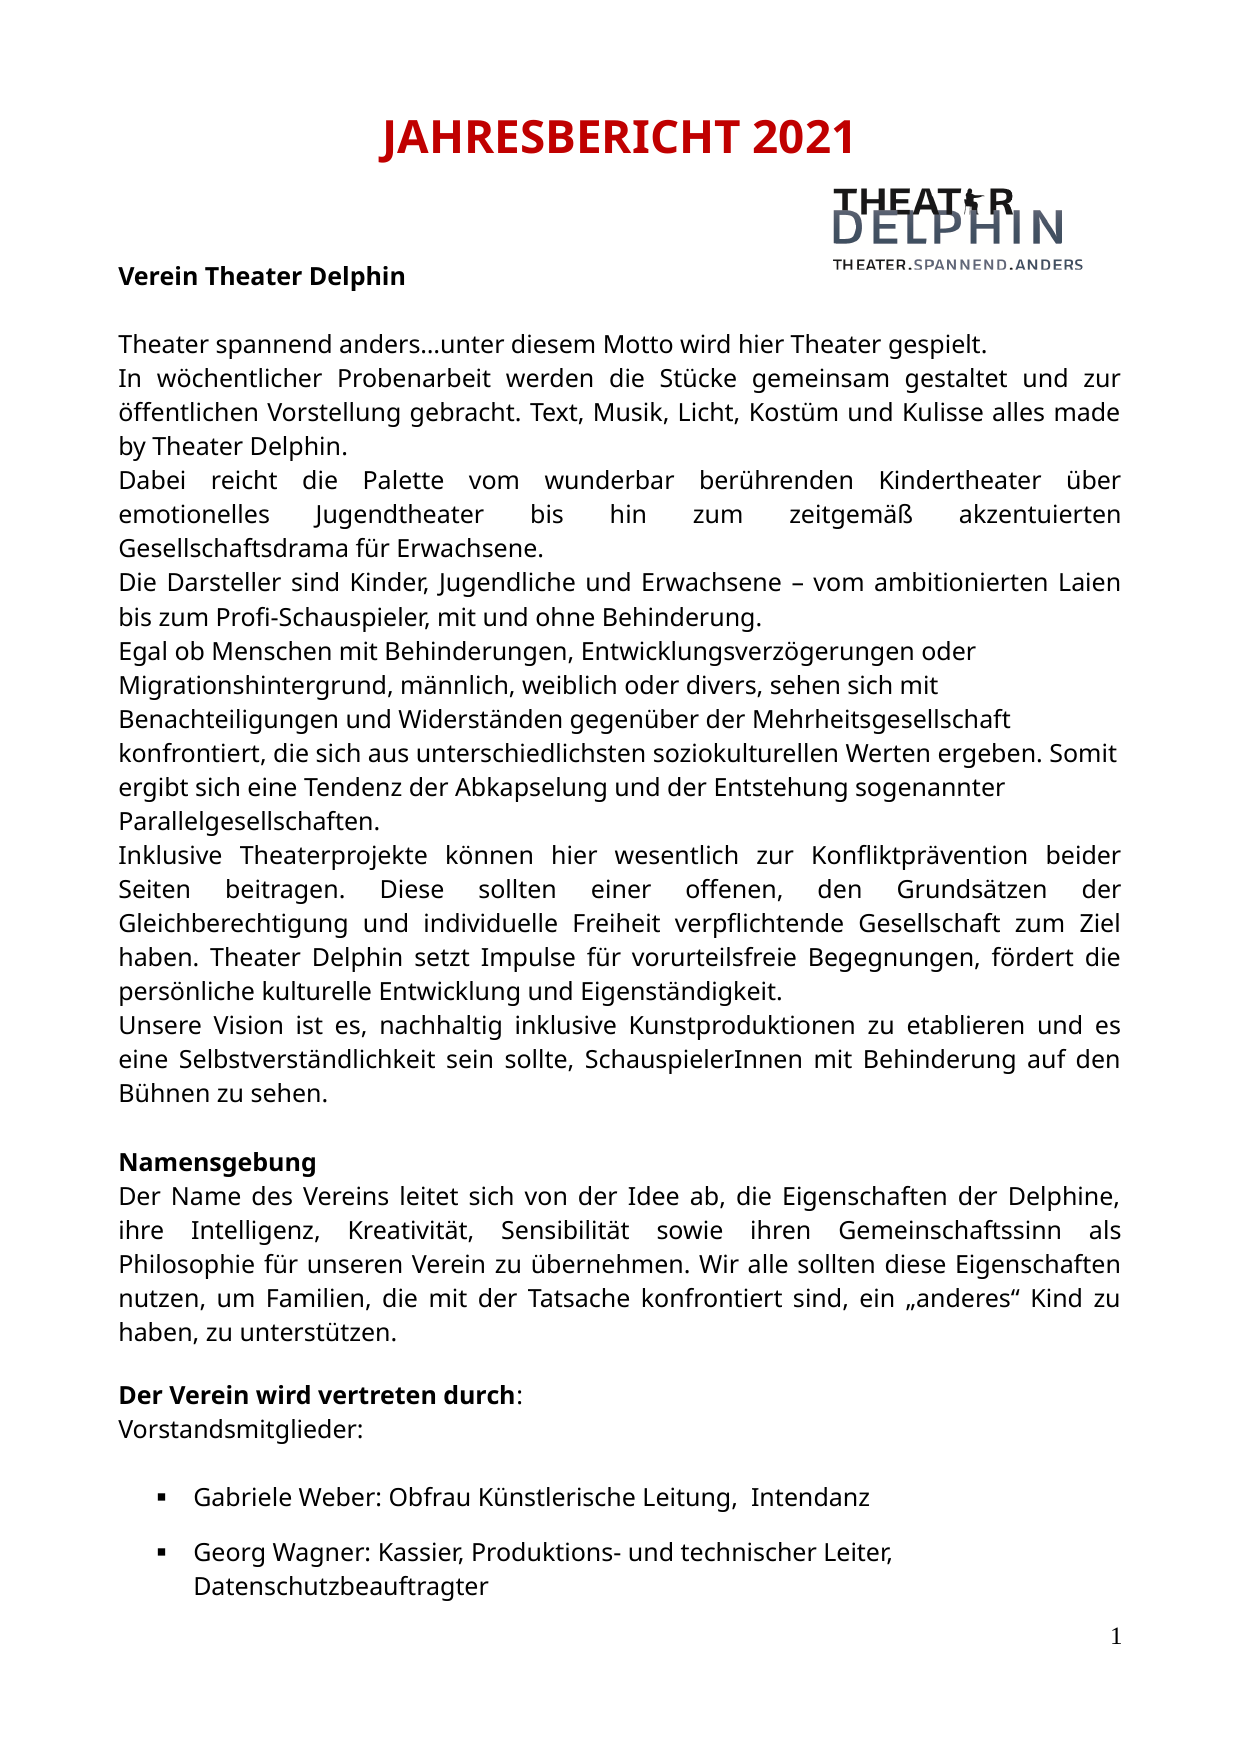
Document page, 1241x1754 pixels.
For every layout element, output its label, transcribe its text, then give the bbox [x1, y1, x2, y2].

list Gabriele Weber: Obfrau Künstlerische Leitung, Intendanz [156, 1479, 1122, 1513]
text Die Darsteller sind Kinder, Jugendliche und Erwachsene – vom ambitionierten Laien bis zum Profi-Schauspieler, mit und ohne Behinderung. [118, 565, 1122, 633]
text JAHRESBERICHT 2021 [118, 104, 1122, 167]
text Dabei reicht die Palette vom wunderbar berührenden Kindertheater über emotionelles Jugendtheater bis hin zum zeitgemäß akzentuierten Gesellschaftsdrama für Erwachsene. [118, 463, 1122, 565]
text Der Verein wird vertreten durch: [118, 1377, 1122, 1411]
text In wöchentlicher Probenarbeit werden die Stücke gemeinsam gestaltet und zur öffentlichen Vorstellung gebracht. Text, Musik, Licht, Kostüm und Kulisse alles made by Theater Delphin. [118, 361, 1122, 463]
text Inklusive Theaterprojekte können hier wesentlich zur Konfliktprävention beider Seiten beitragen. Diese sollten einer offenen, den Grundsätzen der Gleichberechtigung und individuelle Freiheit verpflichtende Gesellschaft zum Ziel haben. Theater Delphin setzt Impulse für vorurteilsfreie Begegnungen, fördert die persönliche kulturelle Entwicklung und Eigenständigkeit. [118, 838, 1122, 1008]
text Verein Theater Delphin [118, 258, 1122, 293]
text Vorstandsmitglieder: [118, 1411, 1122, 1445]
list Georg Wagner: Kassier, Produktions- und technischer Leiter, Datenschutzbeauftragter [156, 1534, 1122, 1602]
text Theater spannend anders…unter diesem Motto wird hier Theater gespielt. [118, 327, 1122, 361]
text Egal ob Menschen mit Behinderungen, Entwicklungsverzögerungen oder Migrationshintergrund, männlich, weiblich oder divers, sehen sich mit Benachteiligungen und Widerständen gegenüber der Mehrheitsgesellschaft konfrontiert, die sich aus unterschiedlichsten soziokulturellen Werten ergeben. Somit ergibt sich eine Tendenz der Abkapselung und der Entstehung sogenannter Parallelgesellschaften. [118, 633, 1122, 838]
text Der Name des Vereins leitet sich von der Idee ab, die Eigenschaften der Delphine, ihre Intelligenz, Kreativität, Sensibilität sowie ihren Gemeinschaftssinn als Philosophie für unseren Verein zu übernehmen. Wir alle sollten diese Eigenschaften nutzen, um Familien, die mit der Tatsache konfrontiert sind, ein „anderes“ Kind zu haben, zu unterstützen. [118, 1178, 1122, 1348]
text Namensgebung [118, 1144, 1122, 1178]
text Unsere Vision ist es, nachhaltig inklusive Kunstproduktionen zu etablieren und es eine Selbstverständlichkeit sein sollte, SchauspielerInnen mit Behinderung auf den Bühnen zu sehen. [118, 1008, 1122, 1110]
